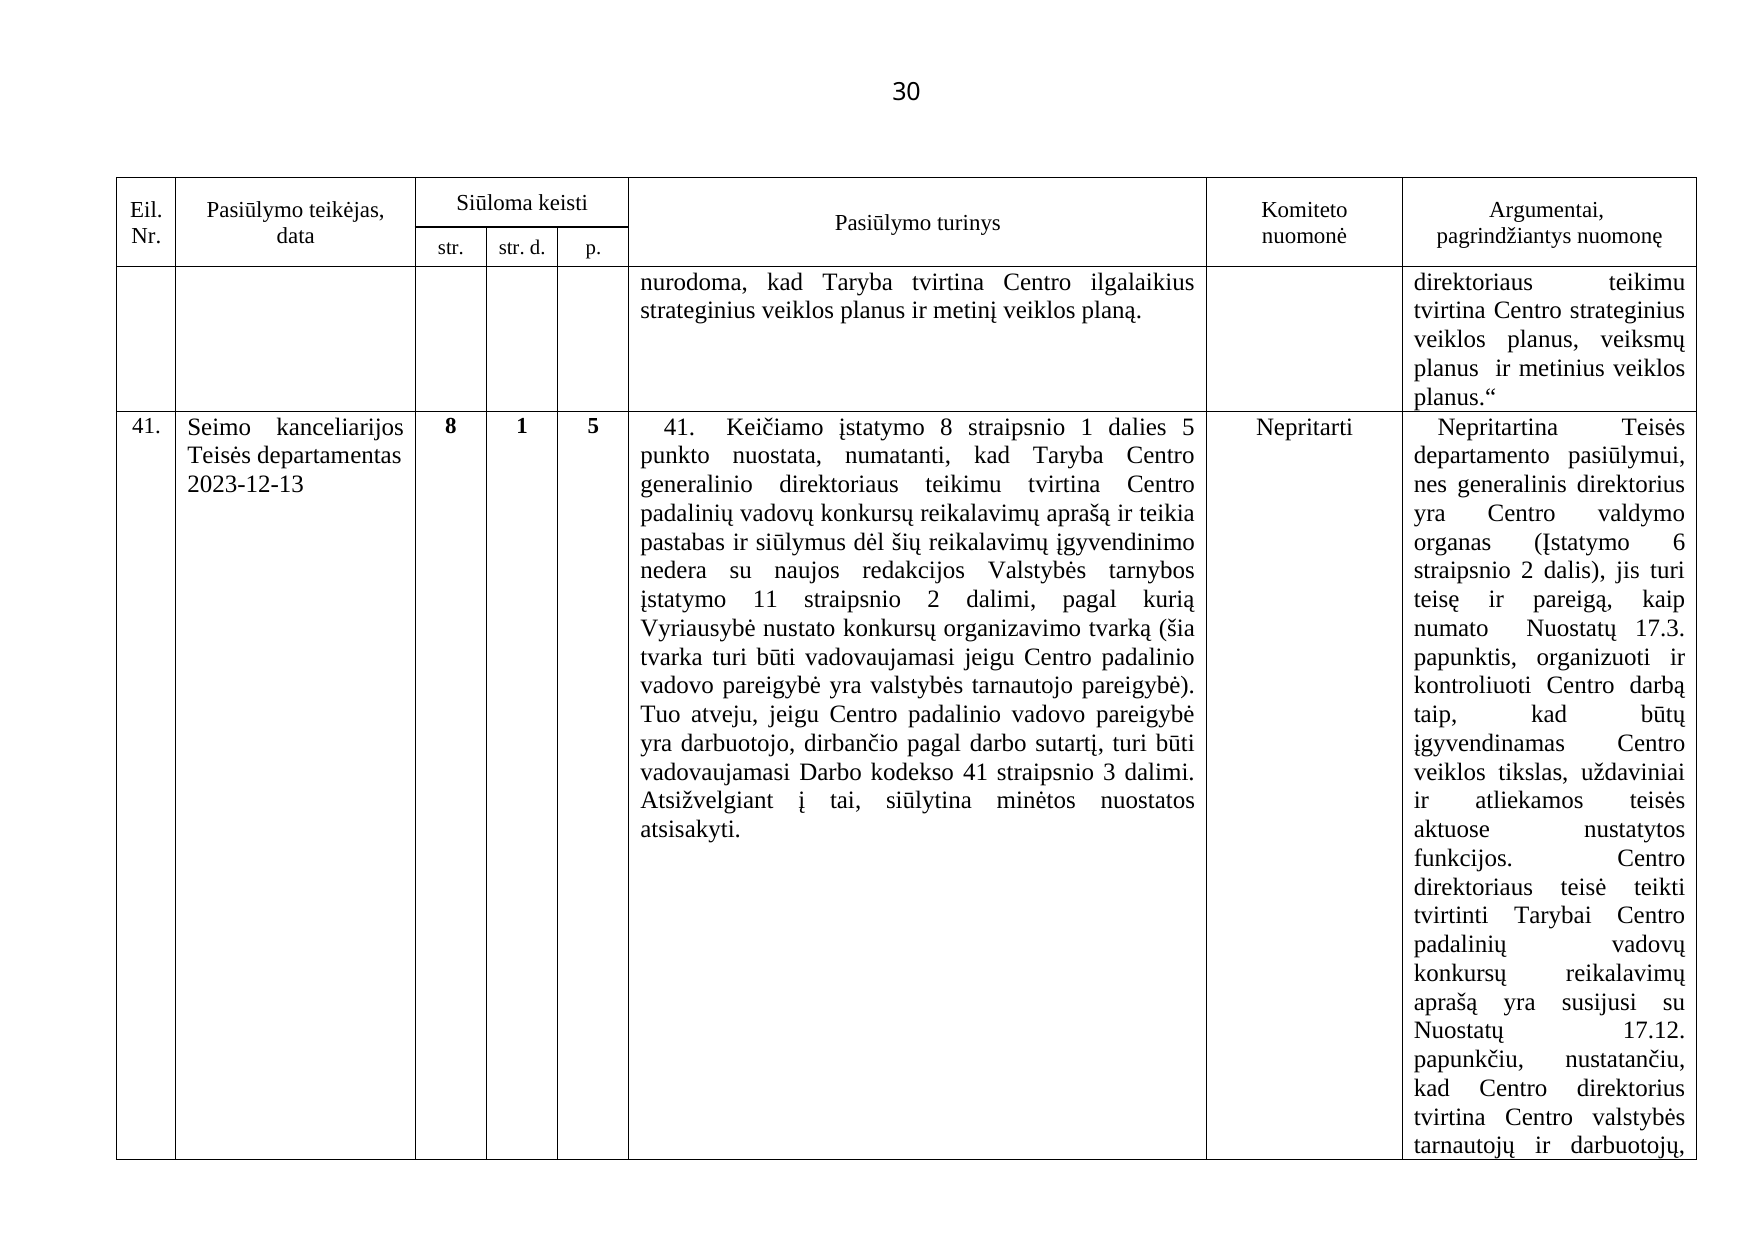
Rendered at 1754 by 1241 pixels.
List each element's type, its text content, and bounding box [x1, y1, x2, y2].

table_cell 41. Keičiamo įstatymo 8 straipsnio 1 dalies 5 punkto nuostata, numatanti, kad Taryba Centro generalinio direktoriaus teikimu tvirtina Centro padalinių vadovų konkursų reikalavimų aprašą ir teikia pastabas ir siūlymus dėl šių reikalavimų įgyvendinimo nedera su naujos redakcijos Valstybės tarnybos įstatymo 11 straipsnio 2 dalimi, pagal kurią Vyriausybė nustato konkursų organizavimo tvarką (šia tvarka turi būti vadovaujamasi jeigu Centro padalinio vadovo pareigybė yra valstybės tarnautojo pareigybė). Tuo atveju, jeigu Centro padalinio vadovo pareigybė yra darbuotojo, dirbančio pagal darbo sutartį, turi būti vadovaujamasi Darbo kodekso 41 straipsnio 3 dalimi. Atsižvelgiant į tai, siūlytina minėtos nuostatos atsisakyti. [629, 412, 1206, 1159]
table_header Eil. Nr. [117, 178, 175, 266]
table_cell [416, 267, 486, 411]
table_cell p. [558, 228, 628, 266]
table_cell Nepritartina Teisės departamento pasiūlymui, nes generalinis direktorius yra Centro valdymo organas (Įstatymo 6 straipsnio 2 dalis), jis turi teisę ir pareigą, kaip numato Nuostatų 17.3. papunktis, organizuoti ir kontroliuoti Centro darbą taip, kad būtų įgyvendinamas Centro veiklos tikslas, uždaviniai ir atliekamos teisės aktuose nustatytos funkcijos. Centro direktoriaus teisė teikti tvirtinti Tarybai Centro padalinių vadovų konkursų reikalavimų aprašą yra susijusi su Nuostatų 17.12. papunkčiu, nustatančiu, kad Centro direktorius tvirtina Centro valstybės tarnautojų ir darbuotojų, [1403, 412, 1696, 1159]
table_cell [176, 267, 415, 411]
table_header Komiteto nuomonė [1207, 178, 1402, 266]
table_header Argumentai, pagrindžiantys nuomonę [1403, 178, 1696, 266]
table_cell Nepritarti [1207, 412, 1402, 1159]
table_header Siūloma keisti [416, 178, 628, 226]
table_cell [1207, 267, 1402, 411]
table_cell nurodoma, kad Taryba tvirtina Centro ilgalaikius strateginius veiklos planus ir metinį veiklos planą. [629, 267, 1206, 411]
table_cell [117, 267, 175, 411]
table_cell Seimo kanceliarijos Teisės departamentas 2023-12-13 [176, 412, 415, 1159]
table_cell direktoriaus teikimu tvirtina Centro strateginius veiklos planus, veiksmų planus ir metinius veiklos planus.“ [1403, 267, 1696, 411]
table_cell 8 [416, 412, 486, 1159]
table_cell 1 [487, 412, 557, 1159]
table_cell str. d. [487, 228, 557, 266]
table_header Pasiūlymo teikėjas, data [176, 178, 415, 266]
table_header Pasiūlymo turinys [629, 178, 1206, 266]
table_cell 41. [117, 412, 175, 1159]
table_cell 5 [558, 412, 628, 1159]
table_cell [558, 267, 628, 411]
table_cell str. [416, 228, 486, 266]
table_cell [487, 267, 557, 411]
